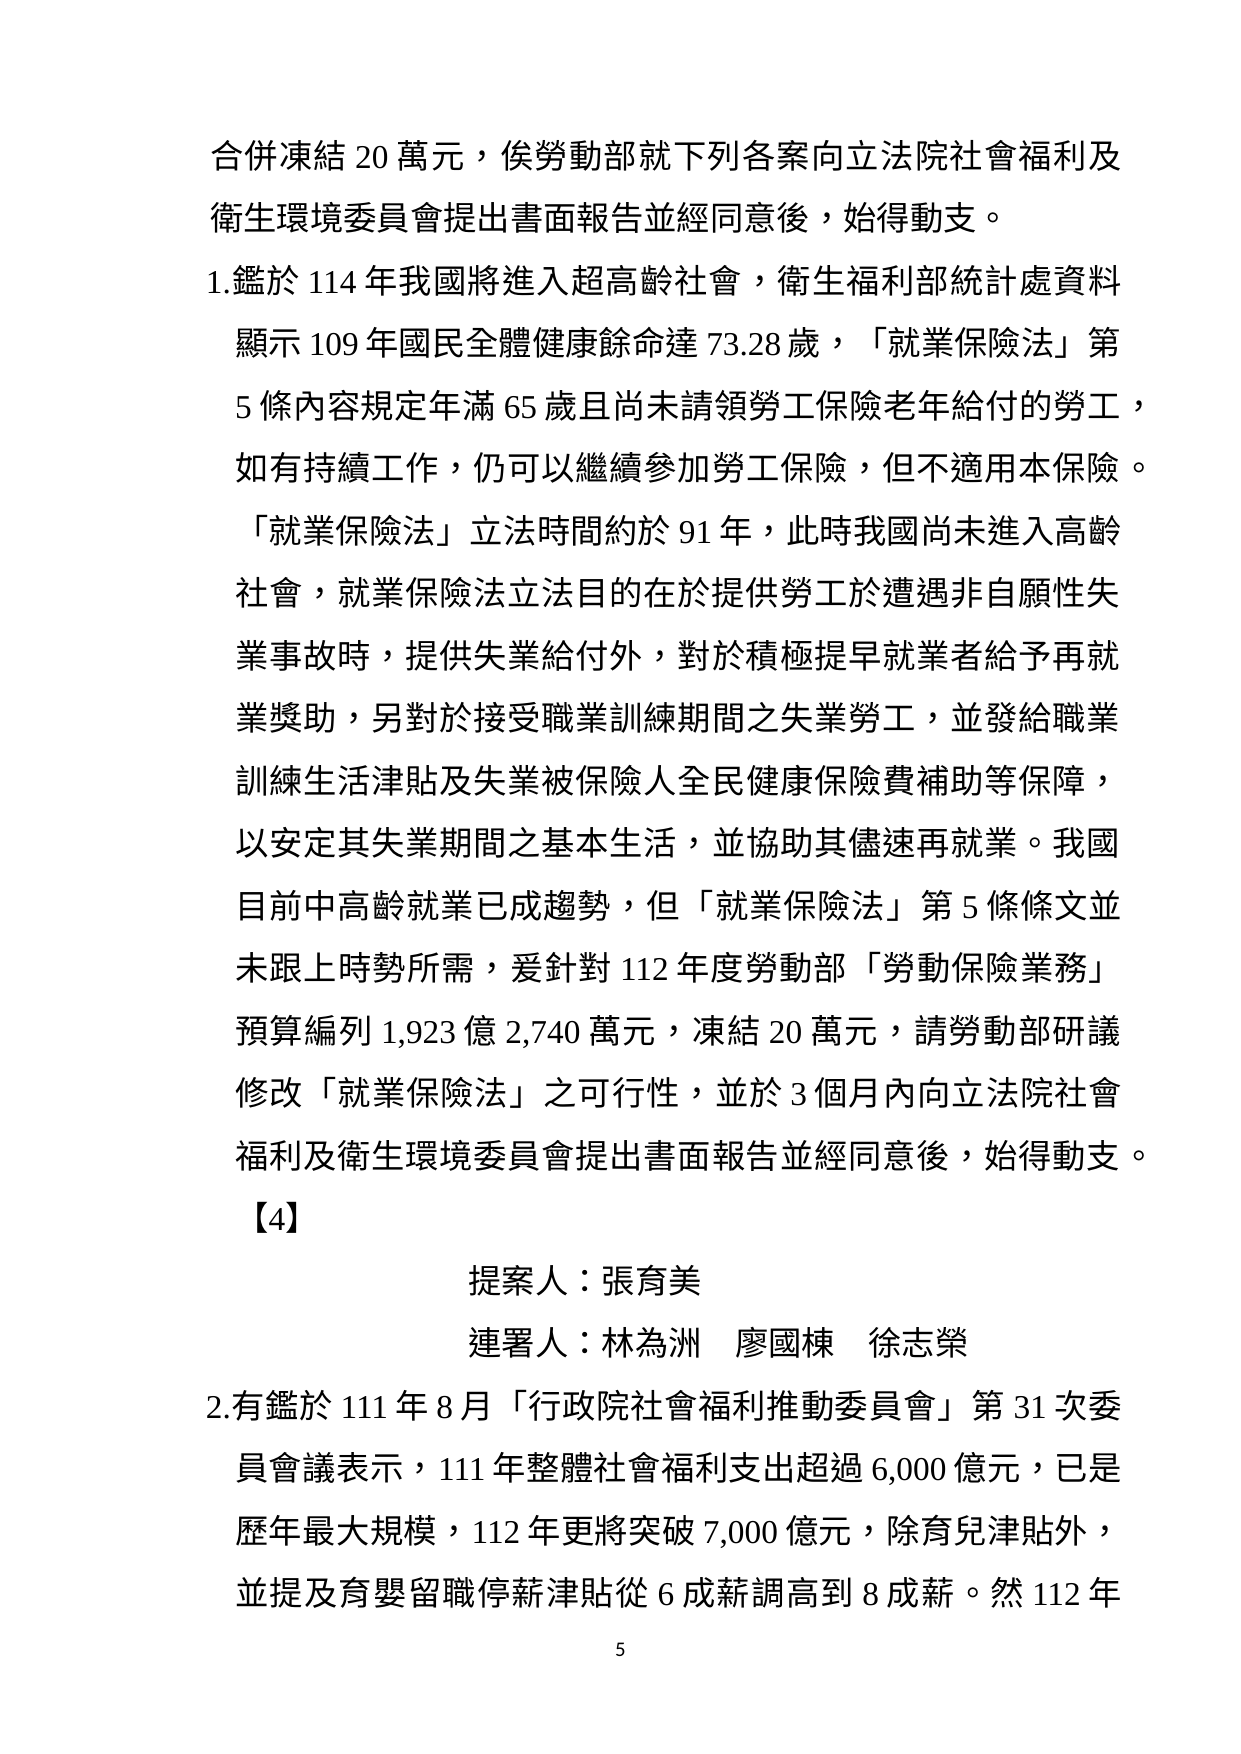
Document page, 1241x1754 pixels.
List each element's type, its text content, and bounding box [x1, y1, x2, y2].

text (一) 112年度勞動部「勞動保險業務」預算編列1,923億2,740萬元，合併凍結20萬元，俟勞動部就下列各案向立法院社會福利及衛生環境委員會提出書面報告並經同意後，始得動支。 [143, 112, 1122, 237]
text 2.有鑑於111年8月「行政院社會福利推動委員會」第31次委員會議表示，111年整體社會福利支出超過6,000億元，已是歷年最大規模，112年更將突破7,000億元，除育兒津貼外，並提及育嬰留職停薪津貼從6成薪調高到8成薪。然112年 [206, 1362, 1122, 1612]
text 1.鑑於114年我國將進入超高齡社會，衛生福利部統計處資料顯示109年國民全體健康餘命達73.28歲，「就業保險法」第5條內容規定年滿65歲且尚未請領勞工保險老年給付的勞工，如有持續工作，仍可以繼續參加勞工保險，但不適用本保險。「就業保險法」立法時間約於91年，此時我國尚未進入高齡社會，就業保險法立法目的在於提供勞工於遭遇非自願性失業事故時，提供失業給付外，對於積極提早就業者給予再就業獎助，另對於接受職業訓練期間之失業勞工，並發給職業訓練生活津貼及失業被保險人全民健康保險費補助等保障，以安定其失業期間之基本生活，並協助其儘速再就業。我國目前中高齡就業已成趨勢，但「就業保險法」第5條條文並未跟上時勢所需，爰針對112年度勞動部「勞動保險業務」預算編列1,923億2,740萬元，凍結20萬元，請勞動部研議修改「就業保險法」之可行性，並於3個月內向立法院社會福利及衛生環境委員會提出書面報告並經同意後，始得動支。【4】 [206, 237, 1122, 1237]
text 提案人：張育美 [468, 1237, 1122, 1300]
text 連署人：林為洲 廖國棟 徐志榮 [468, 1300, 1122, 1362]
